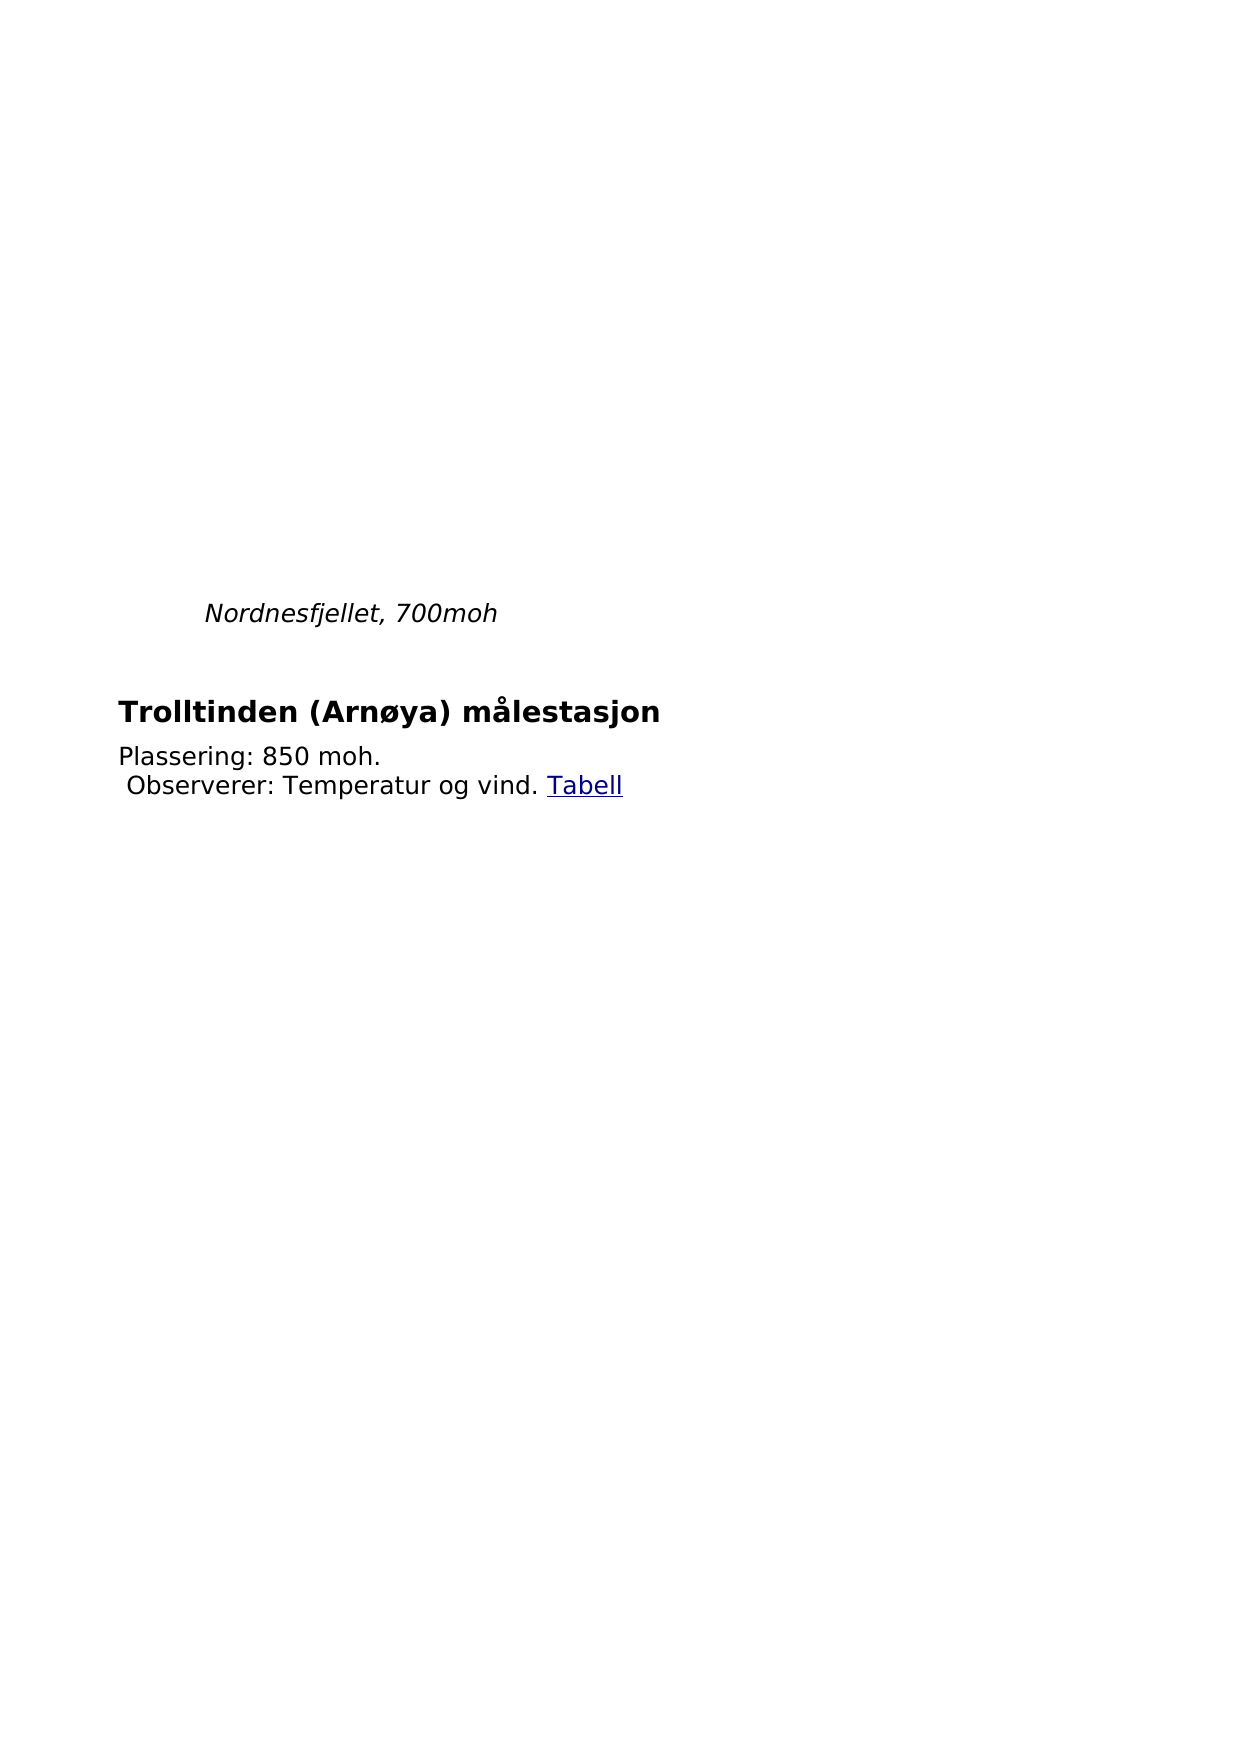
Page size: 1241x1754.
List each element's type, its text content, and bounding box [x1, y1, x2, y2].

text Nordnesfjellet, 700moh [118, 131, 587, 628]
text Plassering: 850 moh. Observerer: Temperatur og vind. Tabell [118, 742, 1122, 800]
subtitle Trolltinden (Arnøya) målestasjon [118, 695, 1122, 729]
